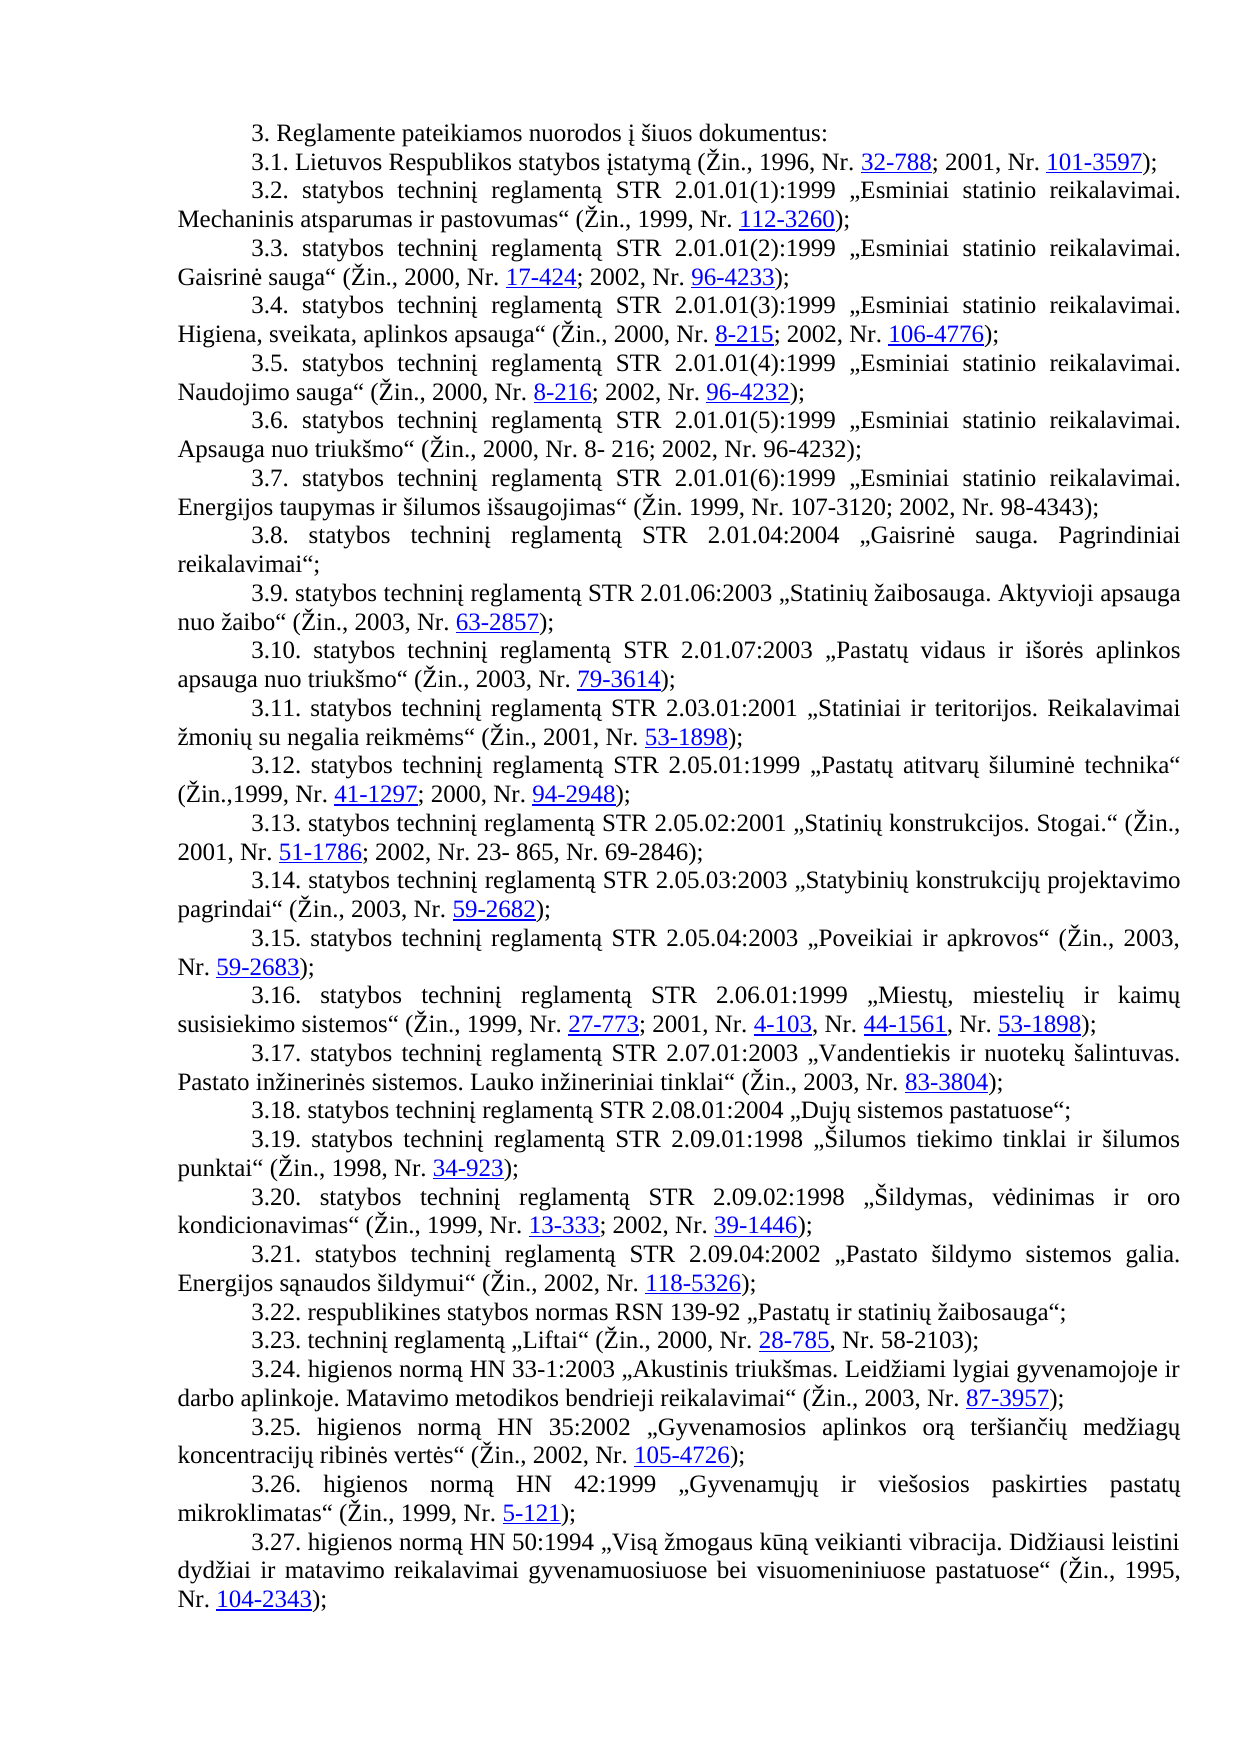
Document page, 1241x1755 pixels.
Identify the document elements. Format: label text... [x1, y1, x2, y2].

text 3.15. statybos techninį reglamentą STR 2.05.04:2003 „Poveikiai ir apkrovos“ (Žin., 2003, Nr. 59-2683); [177, 923, 1181, 981]
text 3.10. statybos techninį reglamentą STR 2.01.07:2003 „Pastatų vidaus ir išorės aplinkos apsauga nuo triukšmo“ (Žin., 2003, Nr. 79-3614); [177, 636, 1181, 693]
text 3.2. statybos techninį reglamentą STR 2.01.01(1):1999 „Esminiai statinio reikalavimai. Mechaninis atsparumas ir pastovumas“ (Žin., 1999, Nr. 112-3260); [177, 176, 1181, 233]
text 3.11. statybos techninį reglamentą STR 2.03.01:2001 „Statiniai ir teritorijos. Reikalavimai žmonių su negalia reikmėms“ (Žin., 2001, Nr. 53-1898); [177, 693, 1181, 751]
text 3.21. statybos techninį reglamentą STR 2.09.04:2002 „Pastato šildymo sistemos galia. Energijos sąnaudos šildymui“ (Žin., 2002, Nr. 118-5326); [177, 1239, 1181, 1297]
text 3.22. respublikines statybos normas RSN 139-92 „Pastatų ir statinių žaibosauga“; [177, 1297, 1181, 1326]
text 3.25. higienos normą HN 35:2002 „Gyvenamosios aplinkos orą teršiančių medžiagų koncentracijų ribinės vertės“ (Žin., 2002, Nr. 105-4726); [177, 1412, 1181, 1469]
text 3.14. statybos techninį reglamentą STR 2.05.03:2003 „Statybinių konstrukcijų projektavimo pagrindai“ (Žin., 2003, Nr. 59-2682); [177, 866, 1181, 923]
text 3.8. statybos techninį reglamentą STR 2.01.04:2004 „Gaisrinė sauga. Pagrindiniai reikalavimai“; [177, 521, 1181, 578]
text 3.27. higienos normą HN 50:1994 „Visą žmogaus kūną veikianti vibracija. Didžiausi leistini dydžiai ir matavimo reikalavimai gyvenamuosiuose bei visuomeniniuose pastatuose“ (Žin., 1995, Nr. 104-2343); [177, 1527, 1181, 1613]
text 3.12. statybos techninį reglamentą STR 2.05.01:1999 „Pastatų atitvarų šiluminė technika“ (Žin.,1999, Nr. 41-1297; 2000, Nr. 94-2948); [177, 751, 1181, 808]
text 3.4. statybos techninį reglamentą STR 2.01.01(3):1999 „Esminiai statinio reikalavimai. Higiena, sveikata, aplinkos apsauga“ (Žin., 2000, Nr. 8-215; 2002, Nr. 106-4776); [177, 291, 1181, 348]
text 3.19. statybos techninį reglamentą STR 2.09.01:1998 „Šilumos tiekimo tinklai ir šilumos punktai“ (Žin., 1998, Nr. 34-923); [177, 1124, 1181, 1182]
text 3.13. statybos techninį reglamentą STR 2.05.02:2001 „Statinių konstrukcijos. Stogai.“ (Žin., 2001, Nr. 51-1786; 2002, Nr. 23- 865, Nr. 69-2846); [177, 808, 1181, 866]
text 3.9. statybos techninį reglamentą STR 2.01.06:2003 „Statinių žaibosauga. Aktyvioji apsauga nuo žaibo“ (Žin., 2003, Nr. 63-2857); [177, 578, 1181, 636]
text 3. Reglamente pateikiamos nuorodos į šiuos dokumentus: [177, 118, 1181, 147]
text 3.16. statybos techninį reglamentą STR 2.06.01:1999 „Miestų, miestelių ir kaimų susisiekimo sistemos“ (Žin., 1999, Nr. 27-773; 2001, Nr. 4-103, Nr. 44-1561, Nr. 53-1898); [177, 981, 1181, 1038]
text 3.5. statybos techninį reglamentą STR 2.01.01(4):1999 „Esminiai statinio reikalavimai. Naudojimo sauga“ (Žin., 2000, Nr. 8-216; 2002, Nr. 96-4232); [177, 348, 1181, 406]
text 3.3. statybos techninį reglamentą STR 2.01.01(2):1999 „Esminiai statinio reikalavimai. Gaisrinė sauga“ (Žin., 2000, Nr. 17-424; 2002, Nr. 96-4233); [177, 233, 1181, 291]
text 3.26. higienos normą HN 42:1999 „Gyvenamųjų ir viešosios paskirties pastatų mikroklimatas“ (Žin., 1999, Nr. 5-121); [177, 1469, 1181, 1527]
text 3.17. statybos techninį reglamentą STR 2.07.01:2003 „Vandentiekis ir nuotekų šalintuvas. Pastato inžinerinės sistemos. Lauko inžineriniai tinklai“ (Žin., 2003, Nr. 83-3804); [177, 1038, 1181, 1096]
text 3.7. statybos techninį reglamentą STR 2.01.01(6):1999 „Esminiai statinio reikalavimai. Energijos taupymas ir šilumos išsaugojimas“ (Žin. 1999, Nr. 107-3120; 2002, Nr. 98-4343); [177, 463, 1181, 521]
text 3.24. higienos normą HN 33-1:2003 „Akustinis triukšmas. Leidžiami lygiai gyvenamojoje ir darbo aplinkoje. Matavimo metodikos bendrieji reikalavimai“ (Žin., 2003, Nr. 87-3957); [177, 1354, 1181, 1412]
text 3.23. techninį reglamentą „Liftai“ (Žin., 2000, Nr. 28-785, Nr. 58-2103); [177, 1326, 1181, 1354]
text 3.20. statybos techninį reglamentą STR 2.09.02:1998 „Šildymas, vėdinimas ir oro kondicionavimas“ (Žin., 1999, Nr. 13-333; 2002, Nr. 39-1446); [177, 1182, 1181, 1239]
text 3.6. statybos techninį reglamentą STR 2.01.01(5):1999 „Esminiai statinio reikalavimai. Apsauga nuo triukšmo“ (Žin., 2000, Nr. 8- 216; 2002, Nr. 96-4232); [177, 406, 1181, 463]
text 3.18. statybos techninį reglamentą STR 2.08.01:2004 „Dujų sistemos pastatuose“; [177, 1096, 1181, 1124]
text 3.1. Lietuvos Respublikos statybos įstatymą (Žin., 1996, Nr. 32-788; 2001, Nr. 101-3597); [177, 147, 1181, 176]
